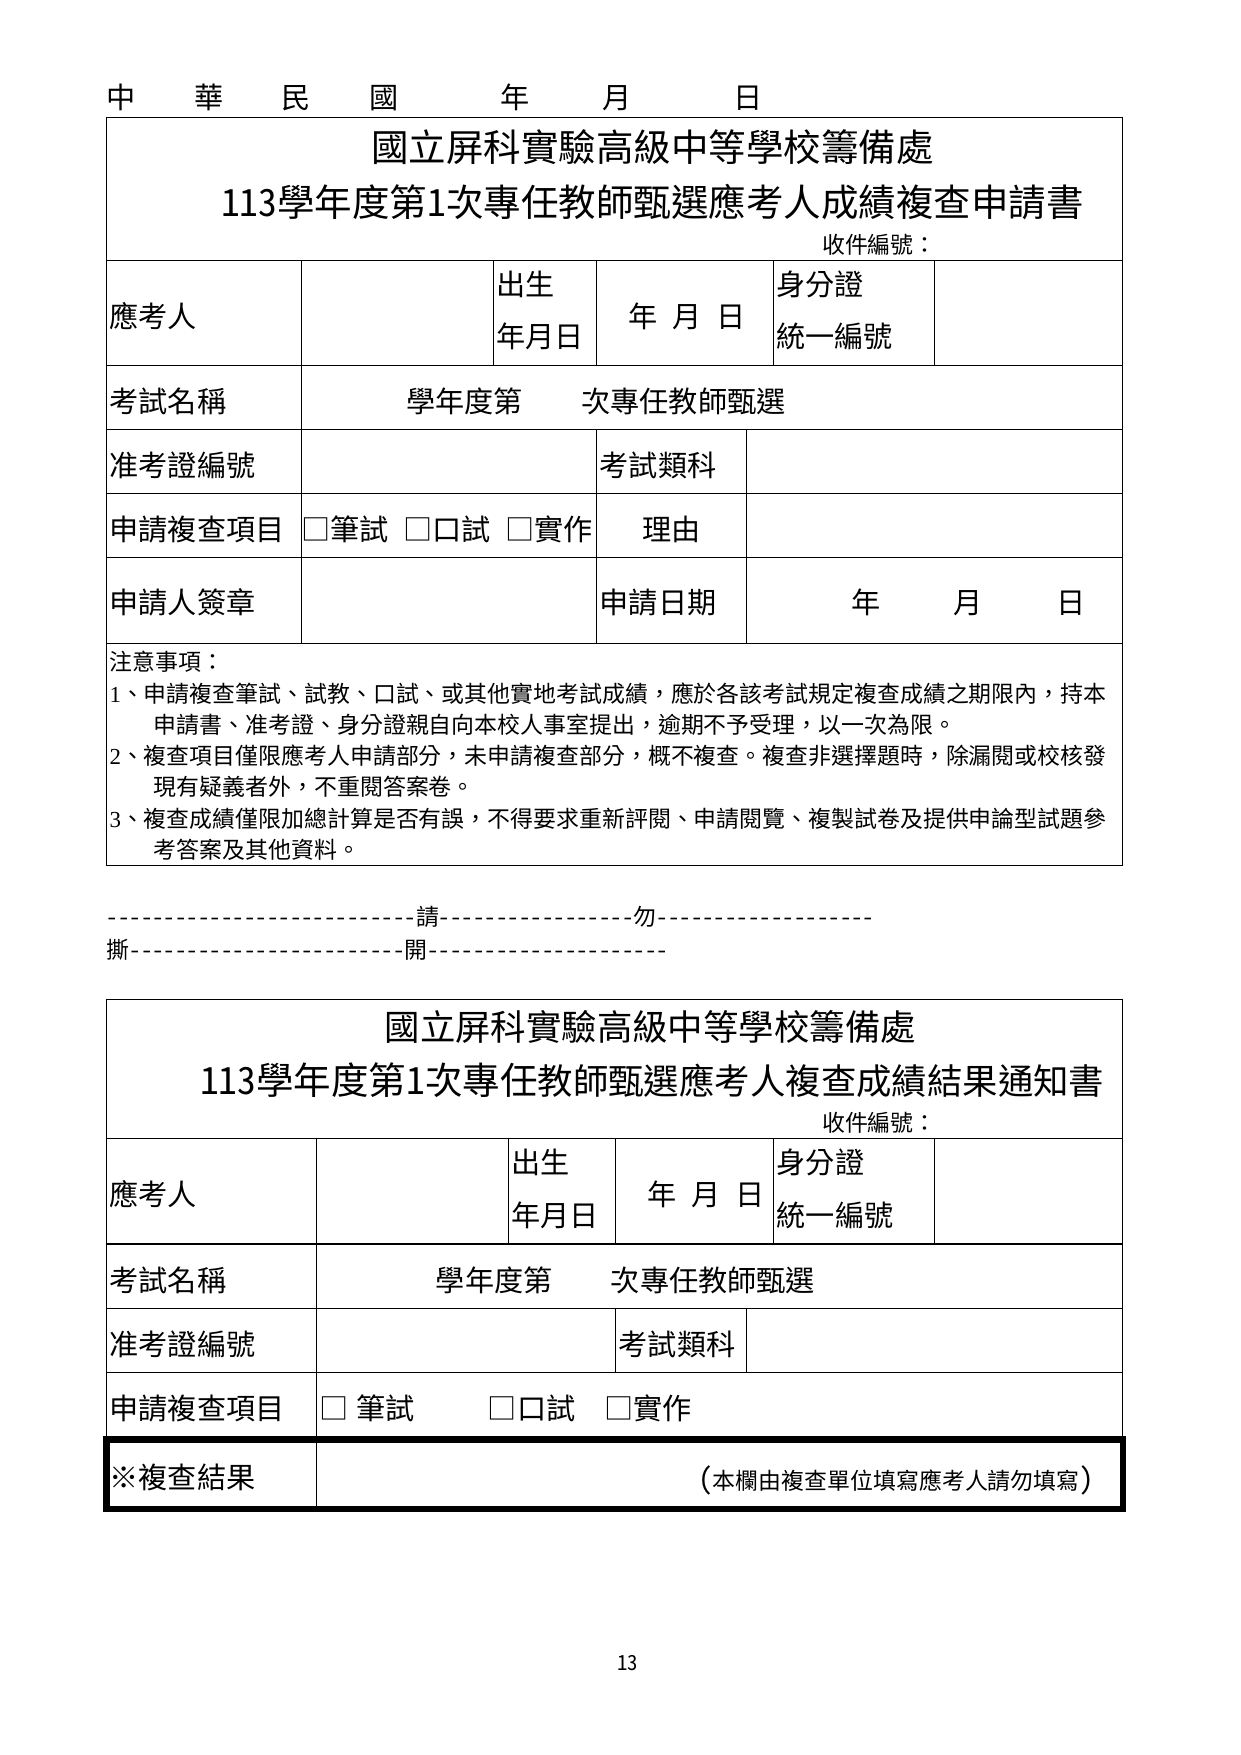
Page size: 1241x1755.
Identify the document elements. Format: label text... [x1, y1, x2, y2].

table_cell 准考證編號 [107, 430, 301, 493]
table_cell 申請複查項目 [107, 494, 301, 557]
table_cell [302, 261, 493, 364]
table_cell 筆試 □口試 □實作 [317, 1373, 1122, 1436]
table_cell [317, 1139, 508, 1243]
table_cell 考試類科 [597, 430, 746, 493]
table_header 考試名稱 [107, 1245, 316, 1308]
table_cell 注意事項： 申請複查筆試、試教、口試、或其他實地考試成績，應於各該考試規定複查成績之期限內，持本申請書、准考證、身分證親自向本校人事室提出，逾期不予受理，以一次為限。 複查項目僅限應考人申請部分，未申請複查部分，概不複查。複查非選擇題時，除漏閱或校核發現有疑義者外，不重閱答案卷。 複查成績僅限加總計算是否有誤，不得要求重新評閱、申請閱覽、複製試卷及提供申論型試題參考答案及其他資料。 [107, 644, 1122, 864]
table_header 國立屏科實驗高級中等學校籌備處 113學年度第1次專任教師甄選應考人成績複查申請書 收件編號： [107, 118, 1122, 260]
table_cell (本欄由複查單位填寫應考人請勿填寫) [317, 1443, 1120, 1506]
text ---------------------------請-----------------勿-------------------撕------------------------開--------------------- [106, 899, 1149, 965]
table_cell 身分證 統一編號 [774, 261, 934, 364]
table_cell 應考人 [107, 1139, 316, 1243]
table_cell 年 月 日 [616, 1139, 773, 1243]
table_cell 學年度第 次專任教師甄選 [302, 366, 1122, 429]
table_cell [935, 1139, 1122, 1243]
table_cell 年 月 日 [747, 558, 1122, 643]
table_cell [747, 494, 1122, 557]
table_cell 考試類科 [616, 1309, 746, 1372]
table_header 國立屏科實驗高級中等學校籌備處 113學年度第1次專任教師甄選應考人複查成績結果通知書 收件編號： [107, 1000, 1122, 1138]
table_cell 應考人 [107, 261, 301, 364]
table_cell 理由 [597, 494, 746, 557]
table_cell 准考證編號 [107, 1309, 316, 1372]
table_cell □筆試 □口試 □實作 [302, 494, 596, 557]
table_cell 年 月 日 [597, 261, 773, 364]
table_cell 出生 年月日 [494, 261, 596, 364]
table_cell [302, 430, 596, 493]
table_cell 考試名稱 [107, 366, 301, 429]
table_cell 申請人簽章 [107, 558, 301, 643]
table_cell 申請複查項目 [107, 1373, 316, 1436]
table_cell 出生 年月日 [509, 1139, 615, 1243]
table_cell 身分證 統一編號 [774, 1139, 934, 1243]
table_cell [747, 430, 1122, 493]
table_cell [747, 1309, 1122, 1372]
table_header 學年度第 次專任教師甄選 [317, 1245, 1122, 1308]
table_cell ※複查結果 [110, 1443, 316, 1506]
text 中 華 民 國 年 月 日 [106, 75, 1149, 117]
table_cell [935, 261, 1122, 364]
table_cell [317, 1309, 615, 1372]
table_cell 申請日期 [597, 558, 746, 643]
table_cell [302, 558, 596, 643]
